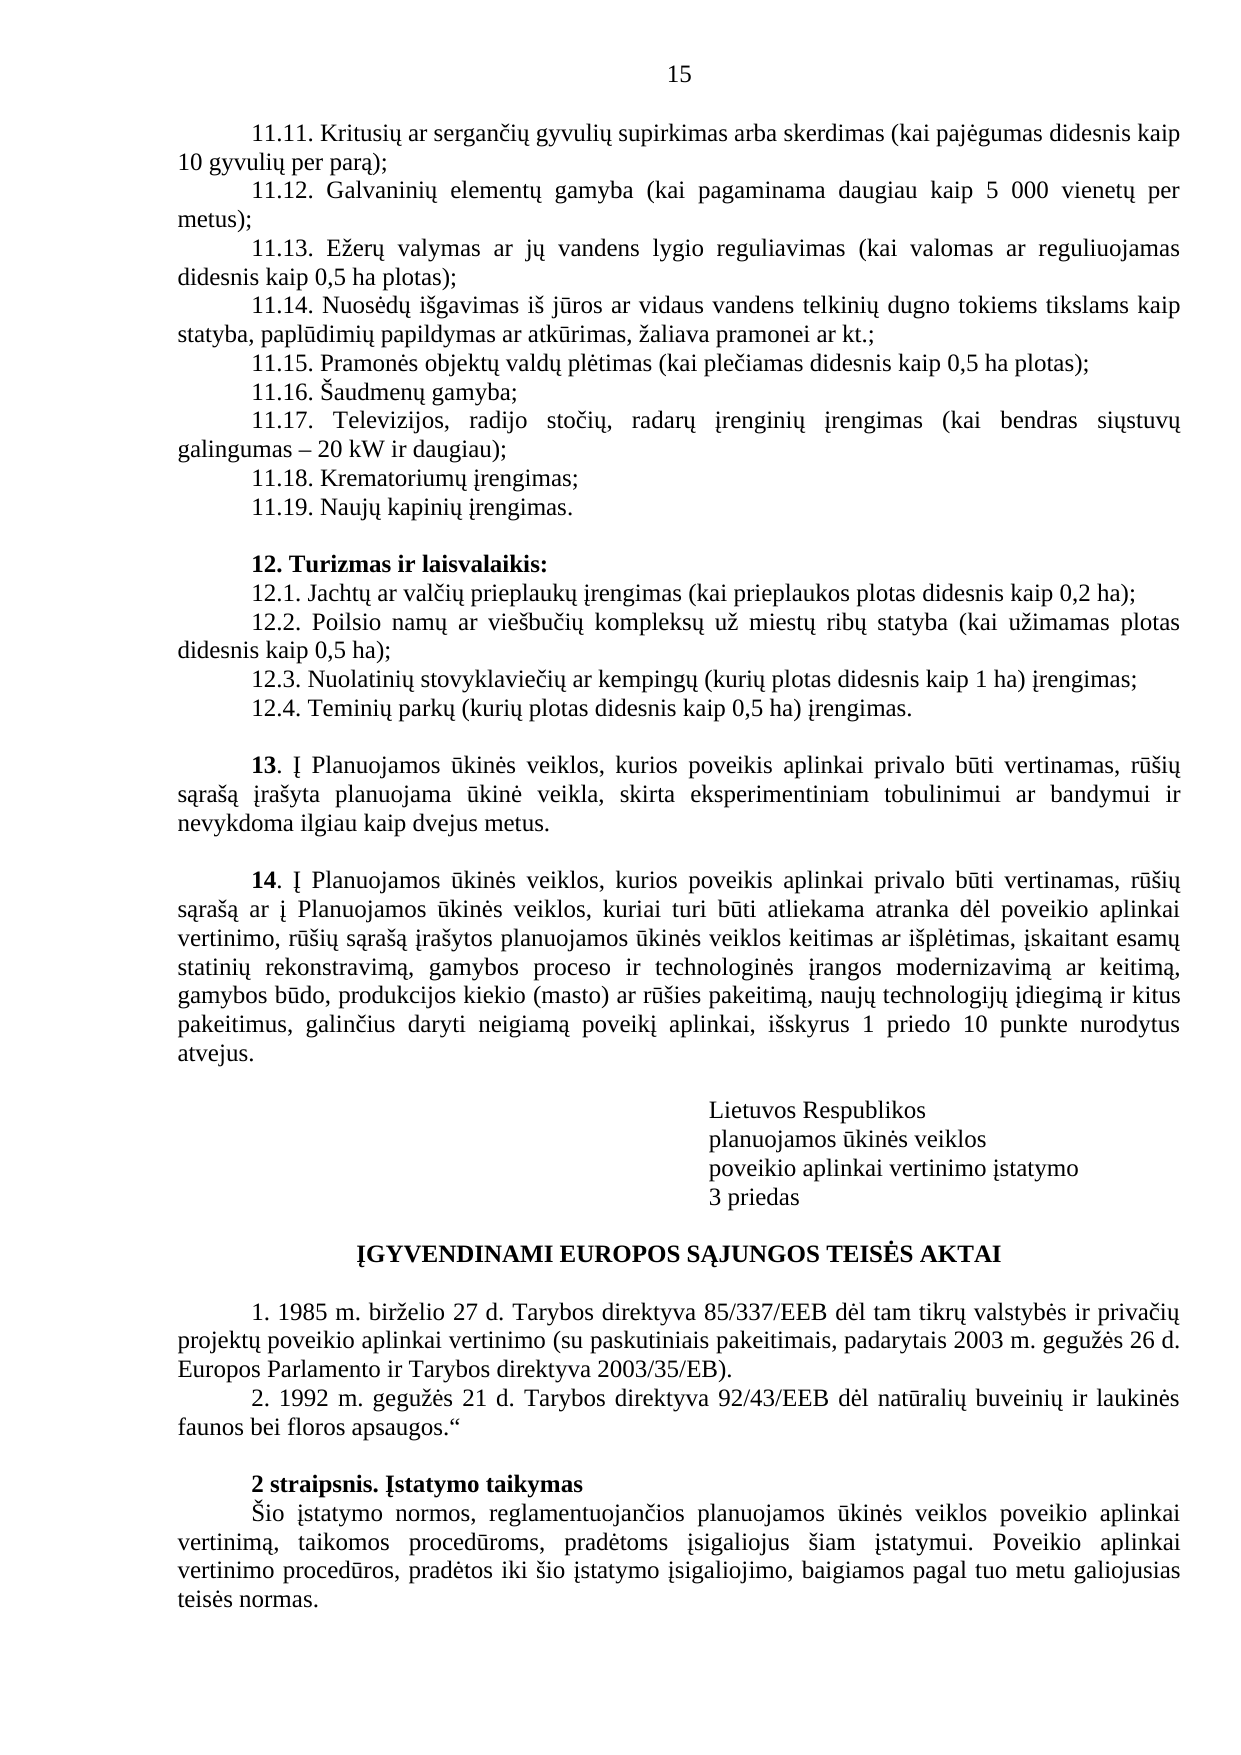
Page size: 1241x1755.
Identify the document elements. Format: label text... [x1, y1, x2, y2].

text 11.19. Naujų kapinių įrengimas. [177, 492, 1181, 521]
text 2 straipsnis. Įstatymo taikymas [177, 1469, 1181, 1498]
text ĮGYVENDINAMI EUROPOS SĄJUNGOS TEISĖS AKTAI [177, 1239, 1181, 1268]
text 11.13. Ežerų valymas ar jų vandens lygio reguliavimas (kai valomas ar reguliuojamas didesnis kaip 0,5 ha plotas); [177, 233, 1181, 291]
text 11.14. Nuosėdų išgavimas iš jūros ar vidaus vandens telkinių dugno tokiems tikslams kaip statyba, paplūdimių papildymas ar atkūrimas, žaliava pramonei ar kt.; [177, 291, 1181, 348]
text Šio įstatymo normos, reglamentuojančios planuojamos ūkinės veiklos poveikio aplinkai vertinimą, taikomos procedūroms, pradėtoms įsigaliojus šiam įstatymui. Poveikio aplinkai vertinimo procedūros, pradėtos iki šio įstatymo įsigaliojimo, baigiamos pagal tuo metu galiojusias teisės normas. [177, 1498, 1181, 1613]
text 11.16. Šaudmenų gamyba; [177, 377, 1181, 406]
text poveikio aplinkai vertinimo įstatymo [177, 1153, 1181, 1182]
text 11.11. Kritusių ar sergančių gyvulių supirkimas arba skerdimas (kai pajėgumas didesnis kaip 10 gyvulių per parą); [177, 118, 1181, 176]
text 14. Į Planuojamos ūkinės veiklos, kurios poveikis aplinkai privalo būti vertinamas, rūšių sąrašą ar į Planuojamos ūkinės veiklos, kuriai turi būti atliekama atranka dėl poveikio aplinkai vertinimo, rūšių sąrašą įrašytos planuojamos ūkinės veiklos keitimas ar išplėtimas, įskaitant esamų statinių rekonstravimą, gamybos proceso ir technologinės įrangos modernizavimą ar keitimą, gamybos būdo, produkcijos kiekio (masto) ar rūšies pakeitimą, naujų technologijų įdiegimą ir kitus pakeitimus, galinčius daryti neigiamą poveikį aplinkai, išskyrus 1 priedo 10 punkte nurodytus atvejus. [177, 866, 1181, 1067]
text 11.18. Krematoriumų įrengimas; [177, 463, 1181, 492]
text 2. 1992 m. gegužės 21 d. Tarybos direktyva 92/43/EEB dėl natūralių buveinių ir laukinės faunos bei floros apsaugos.“ [177, 1383, 1181, 1441]
text 11.12. Galvaninių elementų gamyba (kai pagaminama daugiau kaip 5 000 vienetų per metus); [177, 176, 1181, 233]
text planuojamos ūkinės veiklos [177, 1124, 1181, 1153]
text 12.2. Poilsio namų ar viešbučių kompleksų už miestų ribų statyba (kai užimamas plotas didesnis kaip 0,5 ha); [177, 607, 1181, 664]
text 12.3. Nuolatinių stovyklaviečių ar kempingų (kurių plotas didesnis kaip 1 ha) įrengimas; [177, 664, 1181, 693]
text Lietuvos Respublikos [177, 1096, 1181, 1124]
text 12.1. Jachtų ar valčių prieplaukų įrengimas (kai prieplaukos plotas didesnis kaip 0,2 ha); [177, 578, 1181, 607]
text 13. Į Planuojamos ūkinės veiklos, kurios poveikis aplinkai privalo būti vertinamas, rūšių sąrašą įrašyta planuojama ūkinė veikla, skirta eksperimentiniam tobulinimui ar bandymui ir nevykdoma ilgiau kaip dvejus metus. [177, 751, 1181, 837]
text 11.15. Pramonės objektų valdų plėtimas (kai plečiamas didesnis kaip 0,5 ha plotas); [177, 348, 1181, 377]
text 1. 1985 m. birželio 27 d. Tarybos direktyva 85/337/EEB dėl tam tikrų valstybės ir privačių projektų poveikio aplinkai vertinimo (su paskutiniais pakeitimais, padarytais 2003 m. gegužės 26 d. Europos Parlamento ir Tarybos direktyva 2003/35/EB). [177, 1297, 1181, 1383]
text 3 priedas [177, 1182, 1181, 1211]
text 12.4. Teminių parkų (kurių plotas didesnis kaip 0,5 ha) įrengimas. [177, 693, 1181, 722]
text 12. Turizmas ir laisvalaikis: [177, 549, 1181, 578]
text 11.17. Televizijos, radijo stočių, radarų įrenginių įrengimas (kai bendras siųstuvų galingumas – 20 kW ir daugiau); [177, 406, 1181, 463]
